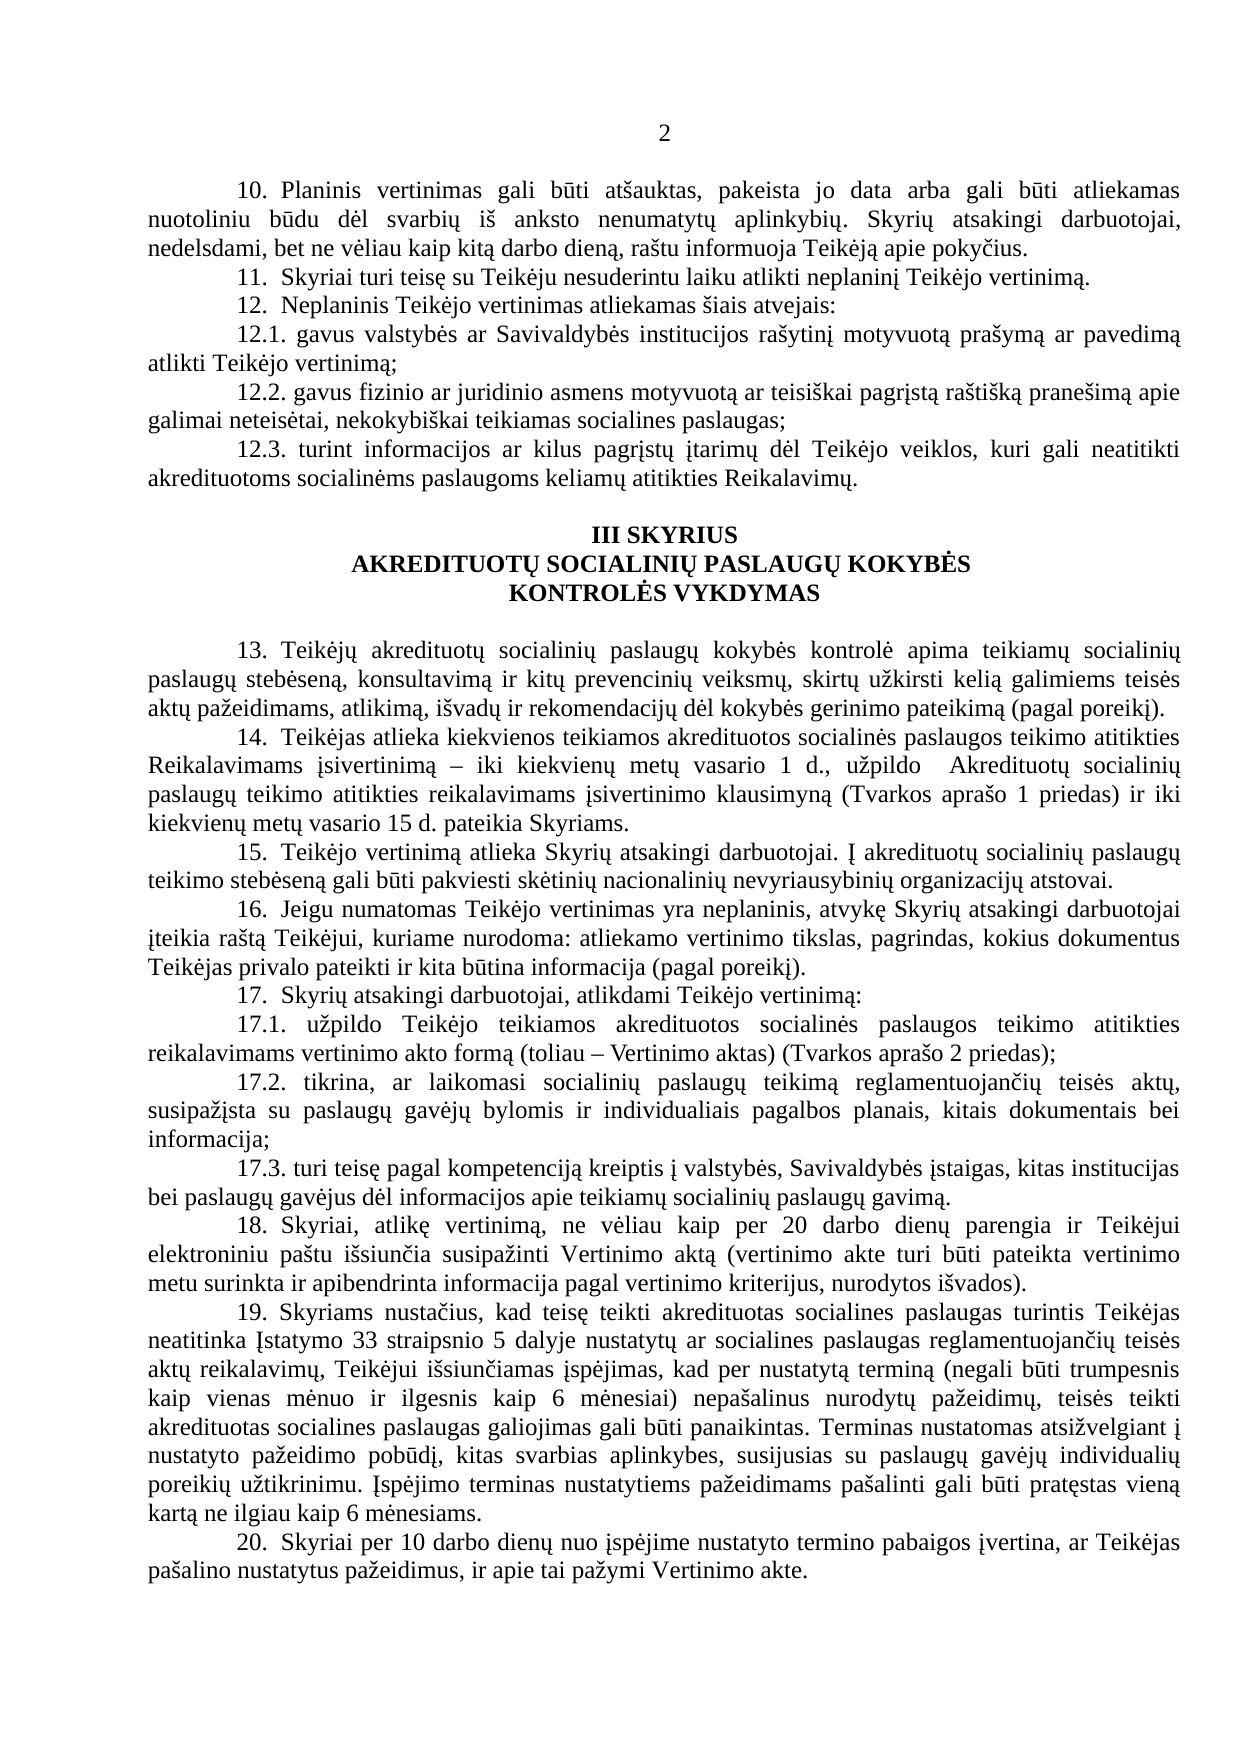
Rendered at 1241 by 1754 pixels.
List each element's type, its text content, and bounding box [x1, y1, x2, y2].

text AKREDITUOTŲ SOCIALINIŲ PASLAUGŲ KOKYBĖS [148, 549, 1181, 578]
text 12.3. turint informacijos ar kilus pagrįstų įtarimų dėl Teikėjo veiklos, kuri gali neatitikti akredituotoms socialinėms paslaugoms keliamų atitikties Reikalavimų. [148, 434, 1181, 492]
text 12.1. gavus valstybės ar Savivaldybės institucijos rašytinį motyvuotą prašymą ar pavedimą atlikti Teikėjo vertinimą; [148, 319, 1181, 377]
text 17.1. užpildo Teikėjo teikiamos akredituotos socialinės paslaugos teikimo atitikties reikalavimams vertinimo akto formą (toliau – Vertinimo aktas) (Tvarkos aprašo 2 priedas); [148, 1009, 1181, 1067]
text 17.3. turi teisę pagal kompetenciją kreiptis į valstybės, Savivaldybės įstaigas, kitas institucijas bei paslaugų gavėjus dėl informacijos apie teikiamų socialinių paslaugų gavimą. [148, 1153, 1181, 1211]
text 16. Jeigu numatomas Teikėjo vertinimas yra neplaninis, atvykę Skyrių atsakingi darbuotojai įteikia raštą Teikėjui, kuriame nurodoma: atliekamo vertinimo tikslas, pagrindas, kokius dokumentus Teikėjas privalo pateikti ir kita būtina informacija (pagal poreikį). [148, 894, 1181, 981]
text 10. Planinis vertinimas gali būti atšauktas, pakeista jo data arba gali būti atliekamas nuotoliniu būdu dėl svarbių iš anksto nenumatytų aplinkybių. Skyrių atsakingi darbuotojai, nedelsdami, bet ne vėliau kaip kitą darbo dieną, raštu informuoja Teikėją apie pokyčius. [148, 176, 1181, 262]
text 20. Skyriai per 10 darbo dienų nuo įspėjime nustatyto termino pabaigos įvertina, ar Teikėjas pašalino nustatytus pažeidimus, ir apie tai pažymi Vertinimo akte. [148, 1527, 1181, 1584]
text 19. Skyriams nustačius, kad teisę teikti akredituotas socialines paslaugas turintis Teikėjas neatitinka Įstatymo 33 straipsnio 5 dalyje nustatytų ar socialines paslaugas reglamentuojančių teisės aktų reikalavimų, Teikėjui išsiunčiamas įspėjimas, kad per nustatytą terminą (negali būti trumpesnis kaip vienas mėnuo ir ilgesnis kaip 6 mėnesiai) nepašalinus nurodytų pažeidimų, teisės teikti akredituotas socialines paslaugas galiojimas gali būti panaikintas. Terminas nustatomas atsižvelgiant į nustatyto pažeidimo pobūdį, kitas svarbias aplinkybes, susijusias su paslaugų gavėjų individualių poreikių užtikrinimu. Įspėjimo terminas nustatytiems pažeidimams pašalinti gali būti pratęstas vieną kartą ne ilgiau kaip 6 mėnesiams. [148, 1297, 1181, 1527]
text 11. Skyriai turi teisę su Teikėju nesuderintu laiku atlikti neplaninį Teikėjo vertinimą. [148, 262, 1181, 291]
text 13. Teikėjų akredituotų socialinių paslaugų kokybės kontrolė apima teikiamų socialinių paslaugų stebėseną, konsultavimą ir kitų prevencinių veiksmų, skirtų užkirsti kelią galimiems teisės aktų pažeidimams, atlikimą, išvadų ir rekomendacijų dėl kokybės gerinimo pateikimą (pagal poreikį). [148, 636, 1181, 722]
text 14. Teikėjas atlieka kiekvienos teikiamos akredituotos socialinės paslaugos teikimo atitikties Reikalavimams įsivertinimą – iki kiekvienų metų vasario 1 d., užpildo Akredituotų socialinių paslaugų teikimo atitikties reikalavimams įsivertinimo klausimyną (Tvarkos aprašo 1 priedas) ir iki kiekvienų metų vasario 15 d. pateikia Skyriams. [148, 722, 1181, 837]
text KONTROLĖS VYKDYMAS [148, 578, 1181, 607]
text 12.2. gavus fizinio ar juridinio asmens motyvuotą ar teisiškai pagrįstą raštišką pranešimą apie galimai neteisėtai, nekokybiškai teikiamas socialines paslaugas; [148, 377, 1181, 434]
text III SKYRIUS [148, 521, 1181, 549]
text 17. Skyrių atsakingi darbuotojai, atlikdami Teikėjo vertinimą: [148, 981, 1181, 1009]
text 15. Teikėjo vertinimą atlieka Skyrių atsakingi darbuotojai. Į akredituotų socialinių paslaugų teikimo stebėseną gali būti pakviesti skėtinių nacionalinių nevyriausybinių organizacijų atstovai. [148, 837, 1181, 894]
text 12. Neplaninis Teikėjo vertinimas atliekamas šiais atvejais: [148, 291, 1181, 319]
text 18. Skyriai, atlikę vertinimą, ne vėliau kaip per 20 darbo dienų parengia ir Teikėjui elektroniniu paštu išsiunčia susipažinti Vertinimo aktą (vertinimo akte turi būti pateikta vertinimo metu surinkta ir apibendrinta informacija pagal vertinimo kriterijus, nurodytos išvados). [148, 1211, 1181, 1297]
text 17.2. tikrina, ar laikomasi socialinių paslaugų teikimą reglamentuojančių teisės aktų, susipažįsta su paslaugų gavėjų bylomis ir individualiais pagalbos planais, kitais dokumentais bei informacija; [148, 1067, 1181, 1153]
